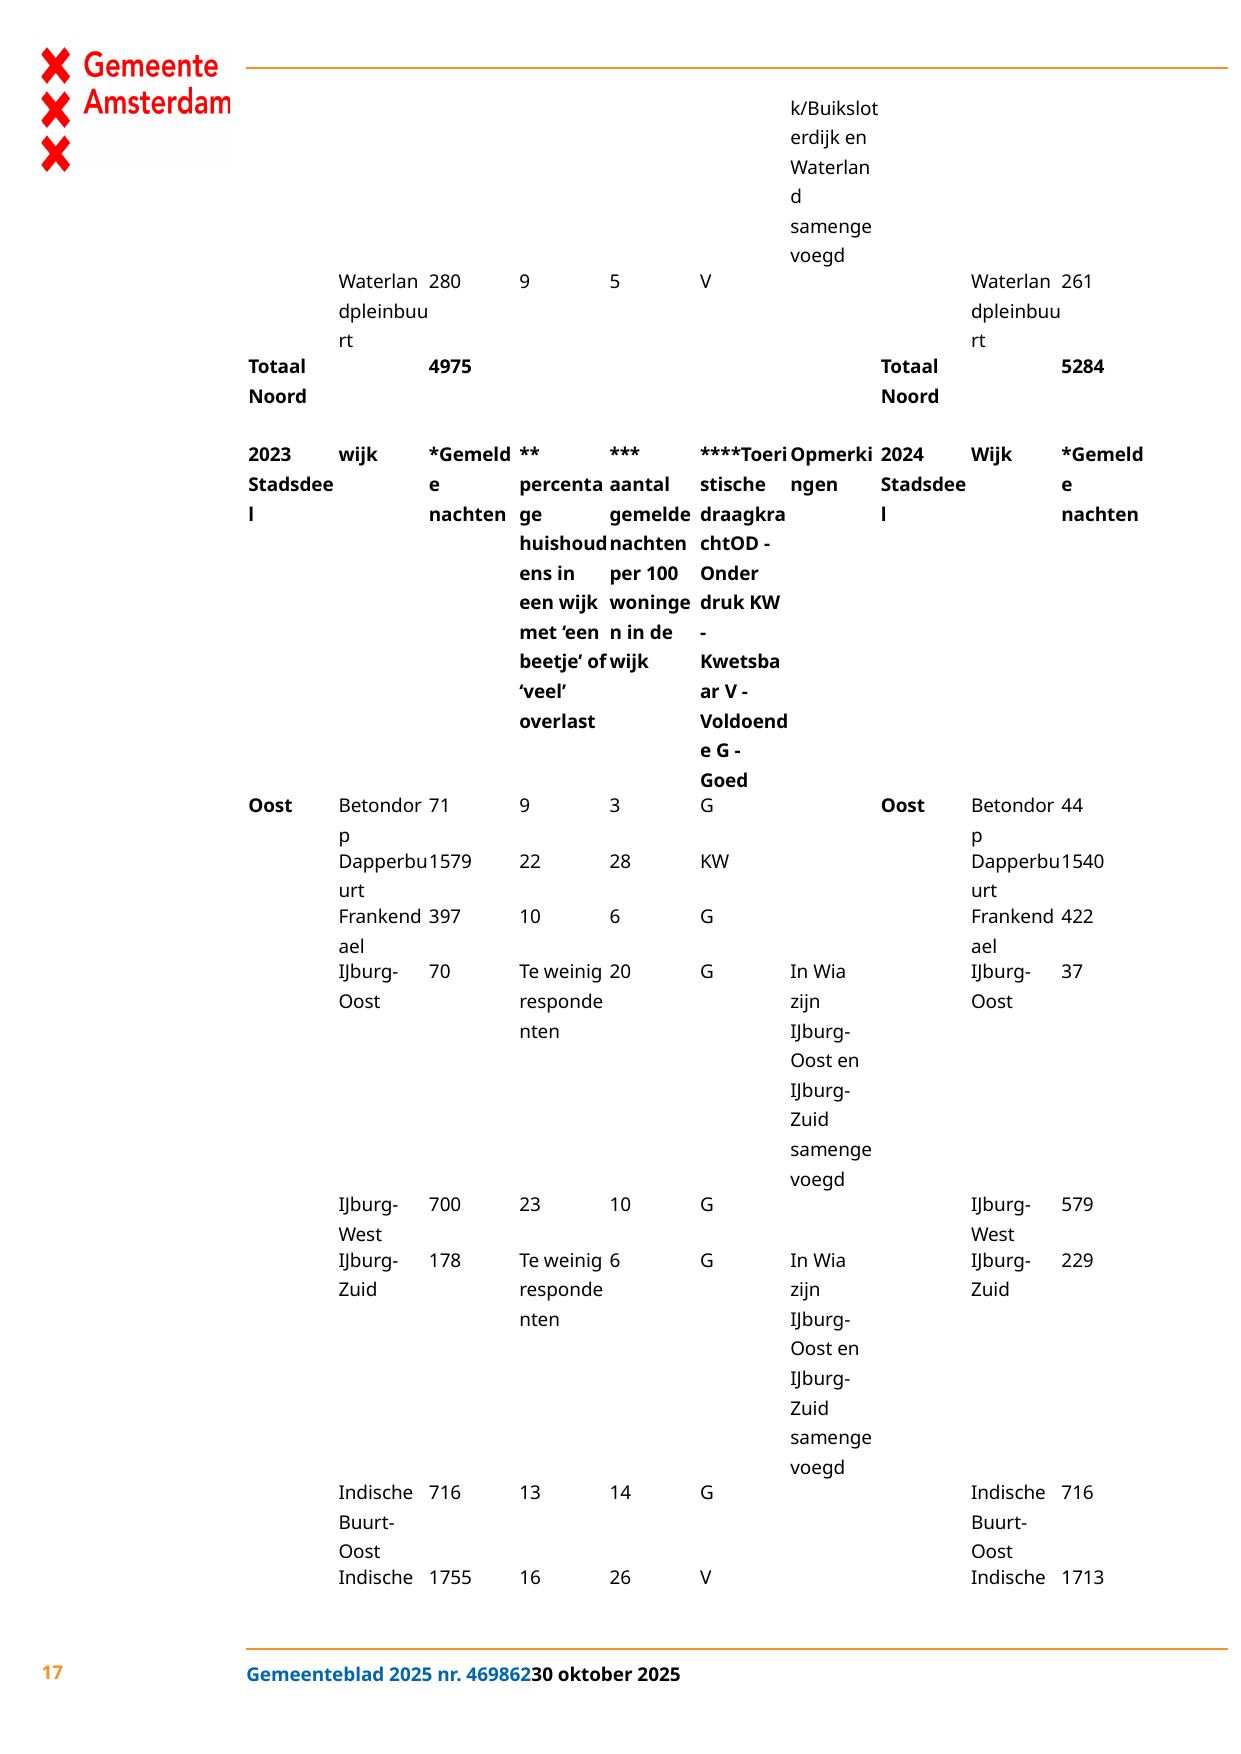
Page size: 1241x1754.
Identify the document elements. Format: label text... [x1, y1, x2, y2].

table_cell G [700, 1247, 790, 1479]
table_cell Indische [971, 1565, 1061, 1590]
table_cell IJburg-West [971, 1191, 1061, 1247]
table_cell Waterlandpleinbuurt [338, 269, 429, 353]
table_cell 422 [1061, 903, 1152, 959]
table_header Wijk [971, 442, 1061, 793]
table_cell 71 [429, 793, 519, 848]
table_cell Indische Buurt-Oost [338, 1480, 429, 1564]
table_cell 4975 [429, 353, 519, 409]
table_cell [790, 269, 881, 353]
table_cell Betondorp [971, 793, 1061, 848]
table_cell Te weinig respondenten [519, 1247, 609, 1479]
table_cell [881, 959, 971, 1191]
table_cell [790, 353, 881, 409]
table_cell [971, 95, 1061, 268]
table_cell 13 [519, 1480, 609, 1564]
table_cell 6 [609, 903, 700, 959]
table_cell G [700, 959, 790, 1191]
table_cell Oost [248, 793, 338, 848]
table_cell Te weinig respondenten [519, 959, 609, 1191]
table_cell In Wia zijn IJburg-Oost en IJburg-Zuid samengevoegd [790, 1247, 881, 1479]
table_cell [790, 903, 881, 959]
table_cell [248, 959, 338, 1191]
table_cell 23 [519, 1191, 609, 1247]
table_cell Frankendael [971, 903, 1061, 959]
table_header *** aantal gemelde nachten per 100 woningen in de wijk [609, 442, 700, 793]
table_cell [881, 269, 971, 353]
table_cell KW [700, 848, 790, 903]
table_cell [609, 95, 700, 268]
table_cell G [700, 793, 790, 848]
table_cell 6 [609, 1247, 700, 1479]
table_cell [248, 1565, 338, 1590]
table_header ** percentage huishoudens in een wijk met ‘een beetje’ of ‘veel’ overlast [519, 442, 609, 793]
table_cell G [700, 1191, 790, 1247]
table_cell k/Buiksloterdijk en Waterland samengevoegd [790, 95, 881, 268]
table_cell [248, 1247, 338, 1479]
table_cell [881, 1191, 971, 1247]
table_cell Frankendael [338, 903, 429, 959]
table_cell 10 [609, 1191, 700, 1247]
table_cell 700 [429, 1191, 519, 1247]
table_cell [1061, 95, 1152, 268]
table_cell [429, 95, 519, 268]
table_cell 261 [1061, 269, 1152, 353]
table_header 2023 Stadsdeel [248, 442, 338, 793]
table_cell 1755 [429, 1565, 519, 1590]
table_cell [519, 353, 609, 409]
table_cell 37 [1061, 959, 1152, 1191]
table_cell 716 [1061, 1480, 1152, 1564]
table_cell IJburg-West [338, 1191, 429, 1247]
table_cell 5284 [1061, 353, 1152, 409]
table_cell [790, 793, 881, 848]
table_cell [338, 95, 429, 268]
table_cell IJburg-Oost [338, 959, 429, 1191]
table_cell 579 [1061, 1191, 1152, 1247]
table_cell 44 [1061, 793, 1152, 848]
table_cell [609, 353, 700, 409]
table_cell IJburg-Zuid [338, 1247, 429, 1479]
table_cell 70 [429, 959, 519, 1191]
table_cell [248, 1480, 338, 1564]
table_cell [790, 1191, 881, 1247]
table_cell [881, 1247, 971, 1479]
table_header Opmerkingen [790, 442, 881, 793]
table_cell 1713 [1061, 1565, 1152, 1590]
table_cell 9 [519, 269, 609, 353]
table_cell [248, 269, 338, 353]
table_cell 22 [519, 848, 609, 903]
table_cell Totaal Noord [248, 353, 338, 409]
table_cell 20 [609, 959, 700, 1191]
table_cell 229 [1061, 1247, 1152, 1479]
table_cell 9 [519, 793, 609, 848]
table_cell 26 [609, 1565, 700, 1590]
table_cell Indische [338, 1565, 429, 1590]
table_cell 10 [519, 903, 609, 959]
table_cell [248, 95, 338, 268]
table_cell IJburg-Oost [971, 959, 1061, 1191]
table_cell 397 [429, 903, 519, 959]
table_cell Dapperbuurt [971, 848, 1061, 903]
table_header *Gemelde nachten [1061, 442, 1152, 793]
table_cell [881, 95, 971, 268]
table_cell Betondorp [338, 793, 429, 848]
table_cell IJburg-Zuid [971, 1247, 1061, 1479]
table_cell V [700, 269, 790, 353]
table_header wijk [338, 442, 429, 793]
table_cell 1540 [1061, 848, 1152, 903]
table_cell [881, 848, 971, 903]
table_cell [881, 1565, 971, 1590]
table_cell [700, 95, 790, 268]
table_cell 14 [609, 1480, 700, 1564]
table_cell [881, 903, 971, 959]
table_cell 280 [429, 269, 519, 353]
table_cell 28 [609, 848, 700, 903]
table_header 2024 Stadsdeel [881, 442, 971, 793]
table_cell G [700, 1480, 790, 1564]
table_cell Totaal Noord [881, 353, 971, 409]
table_cell [248, 903, 338, 959]
table_cell [790, 848, 881, 903]
table_cell [248, 848, 338, 903]
table_cell [790, 1565, 881, 1590]
table_cell [790, 1480, 881, 1564]
table_cell 5 [609, 269, 700, 353]
table_cell Oost [881, 793, 971, 848]
picture [41, 47, 231, 172]
table_cell [971, 353, 1061, 409]
table_header *Gemelde nachten [429, 442, 519, 793]
table_header ****Toeristische draagkrachtOD - Onder druk KW - Kwetsbaar V - Voldoende G - Goed [700, 442, 790, 793]
table_cell Indische Buurt-Oost [971, 1480, 1061, 1564]
table_cell 1579 [429, 848, 519, 903]
table_cell In Wia zijn IJburg-Oost en IJburg-Zuid samengevoegd [790, 959, 881, 1191]
table_cell 16 [519, 1565, 609, 1590]
table_cell G [700, 903, 790, 959]
table_cell [519, 95, 609, 268]
table_cell [338, 353, 429, 409]
table_cell [248, 1191, 338, 1247]
table_cell 178 [429, 1247, 519, 1479]
table_cell V [700, 1565, 790, 1590]
table_cell Waterlandpleinbuurt [971, 269, 1061, 353]
table_cell 3 [609, 793, 700, 848]
table_cell 716 [429, 1480, 519, 1564]
table_cell [881, 1480, 971, 1564]
table_cell [700, 353, 790, 409]
table_cell Dapperbuurt [338, 848, 429, 903]
